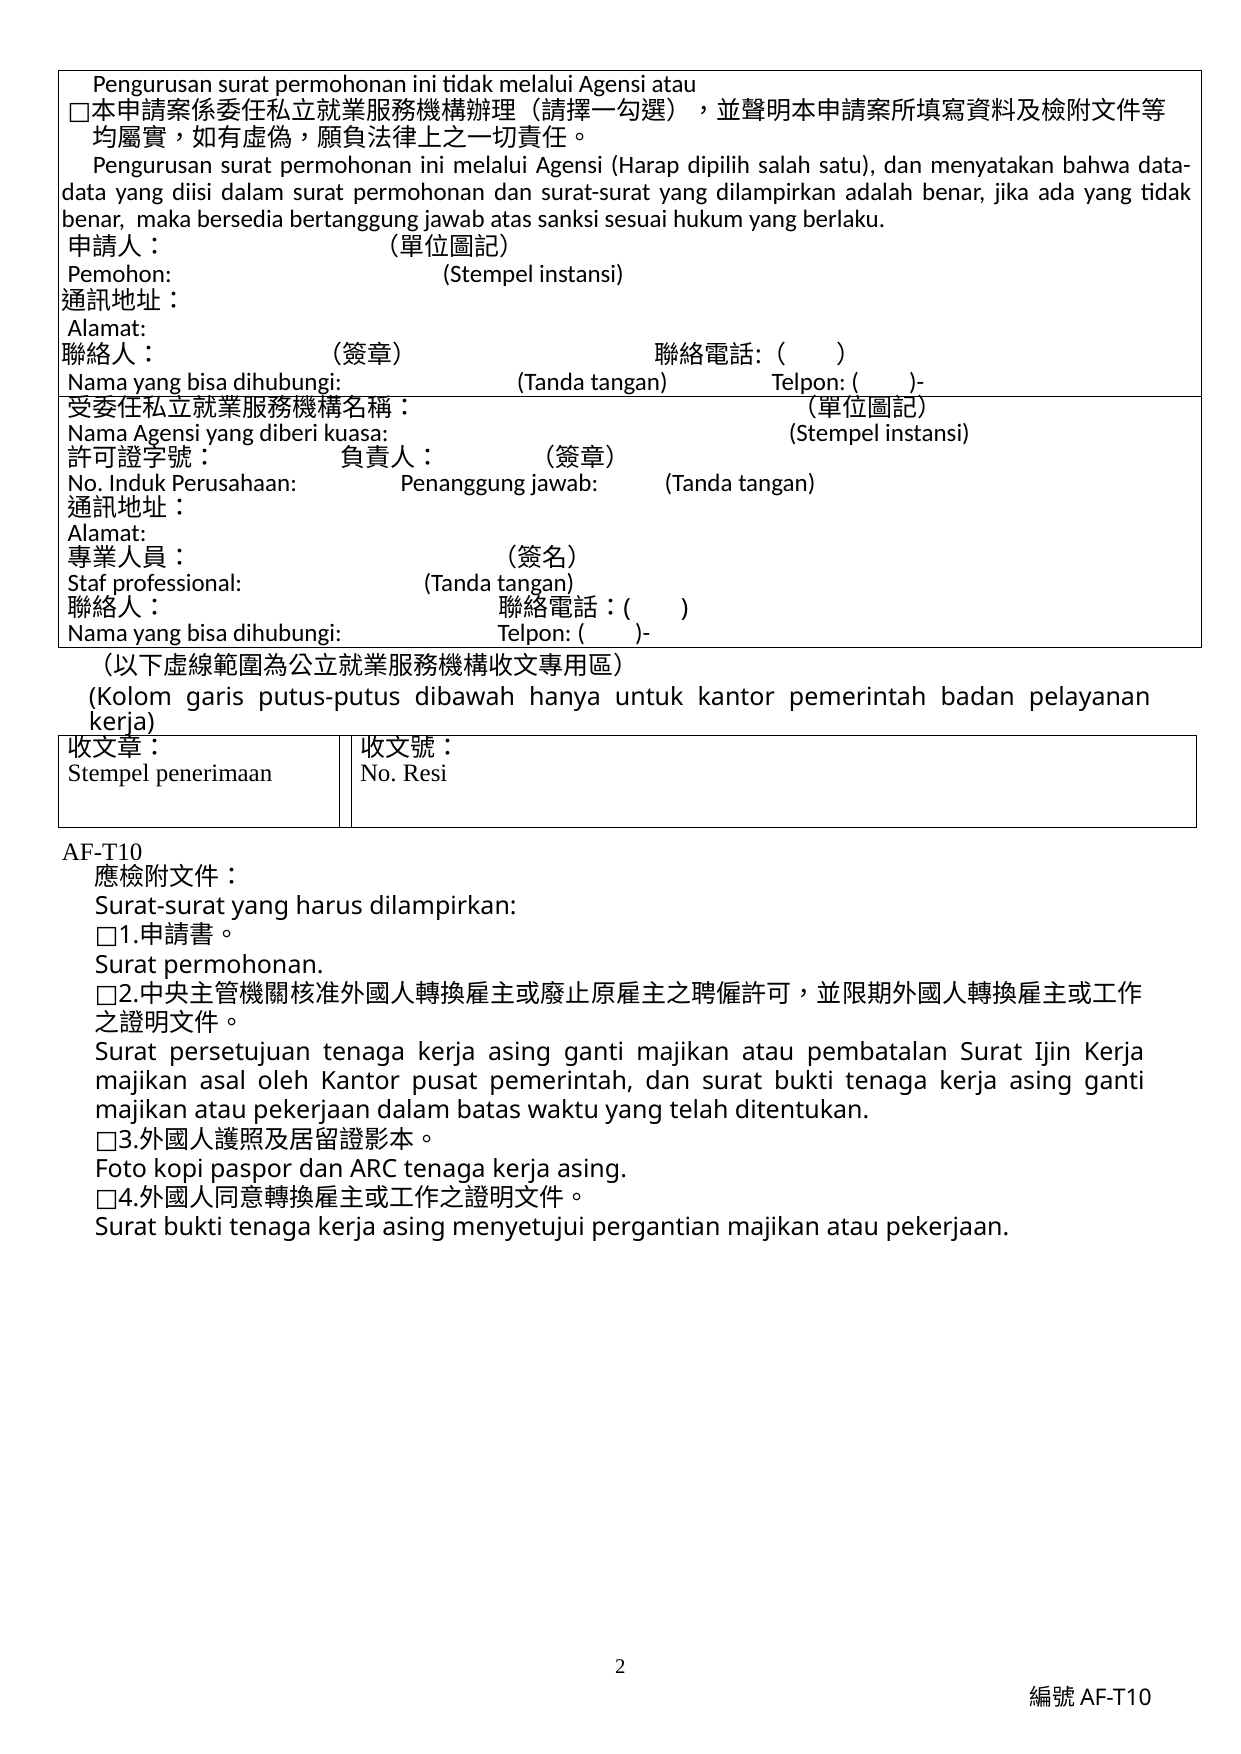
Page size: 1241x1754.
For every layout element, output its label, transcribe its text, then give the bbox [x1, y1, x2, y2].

table_header 收文章： Stempel penerimaan [59, 736, 339, 827]
text Surat permohonan. [94, 950, 1146, 979]
text Surat-surat yang harus dilampirkan: [94, 891, 1146, 921]
text □3.外國人護照及居留證影本。 [94, 1125, 1146, 1154]
text （以下虛線範圍為公立就業服務機構收文專用區） [89, 654, 1152, 679]
table_cell 受委任私立就業服務機構名稱： （單位圖記） Nama Agensi yang diberi kuasa: (Stempel instansi) 許可證字號： 負責人： （簽章） No. Induk Perusahaan: Penanggung jawab: (Tanda tangan) 通訊地址： Alamat: 專業人員： （簽名） Staf professional: (Tanda tangan) 聯絡人： 聯絡電話：( ) Nama yang bisa dihubungi: Telpon: ( )- [59, 397, 1201, 647]
text Foto kopi paspor dan ARC tenaga kerja asing. [94, 1154, 1146, 1183]
text (Kolom garis putus-putus dibawah hanya untuk kantor pemerintah badan pelayanan kerja) [89, 685, 1152, 735]
text Surat persetujuan tenaga kerja asing ganti majikan atau pembatalan Surat Ijin Kerja majikan asal oleh Kantor pusat pemerintah, dan surat bukti tenaga kerja asing ganti majikan atau pekerjaan dalam batas waktu yang telah ditentukan. [94, 1037, 1146, 1125]
text □2.中央主管機關核准外國人轉換雇主或廢止原雇主之聘僱許可，並限期外國人轉換雇主或工作之證明文件。 [94, 979, 1146, 1037]
text AF-T10 [57, 838, 224, 861]
text □1.申請書。 [94, 921, 1146, 950]
text 應檢附文件： [94, 862, 1146, 891]
table_cell Pengurusan surat permohonan ini tidak melalui Agensi atau □本申請案係委任私立就業服務機構辦理（請擇一勾選），並聲明本申請案所填寫資料及檢附文件等 均屬實，如有虛偽，願負法律上之一切責任。 Pengurusan surat permohonan ini melalui Agensi (Harap dipilih salah satu), dan menyatakan bahwa data-data yang diisi dalam surat permohonan dan surat-surat yang dilampirkan adalah benar, jika ada yang tidak benar, maka bersedia bertanggung jawab atas sanksi sesuai hukum yang berlaku. 申請人： （單位圖記） Pemohon: (Stempel instansi) 通訊地址： Alamat: 聯絡人： （簽章） 聯絡電話:（ ） Nama yang bisa dihubungi: (Tanda tangan) Telpon: ( )- [59, 71, 1201, 396]
text Surat bukti tenaga kerja asing menyetujui pergantian majikan atau pekerjaan. [94, 1212, 1146, 1241]
table_header [340, 736, 351, 827]
text □4.外國人同意轉換雇主或工作之證明文件。 [94, 1183, 1146, 1212]
table_header 收文號： No. Resi [352, 736, 1196, 827]
